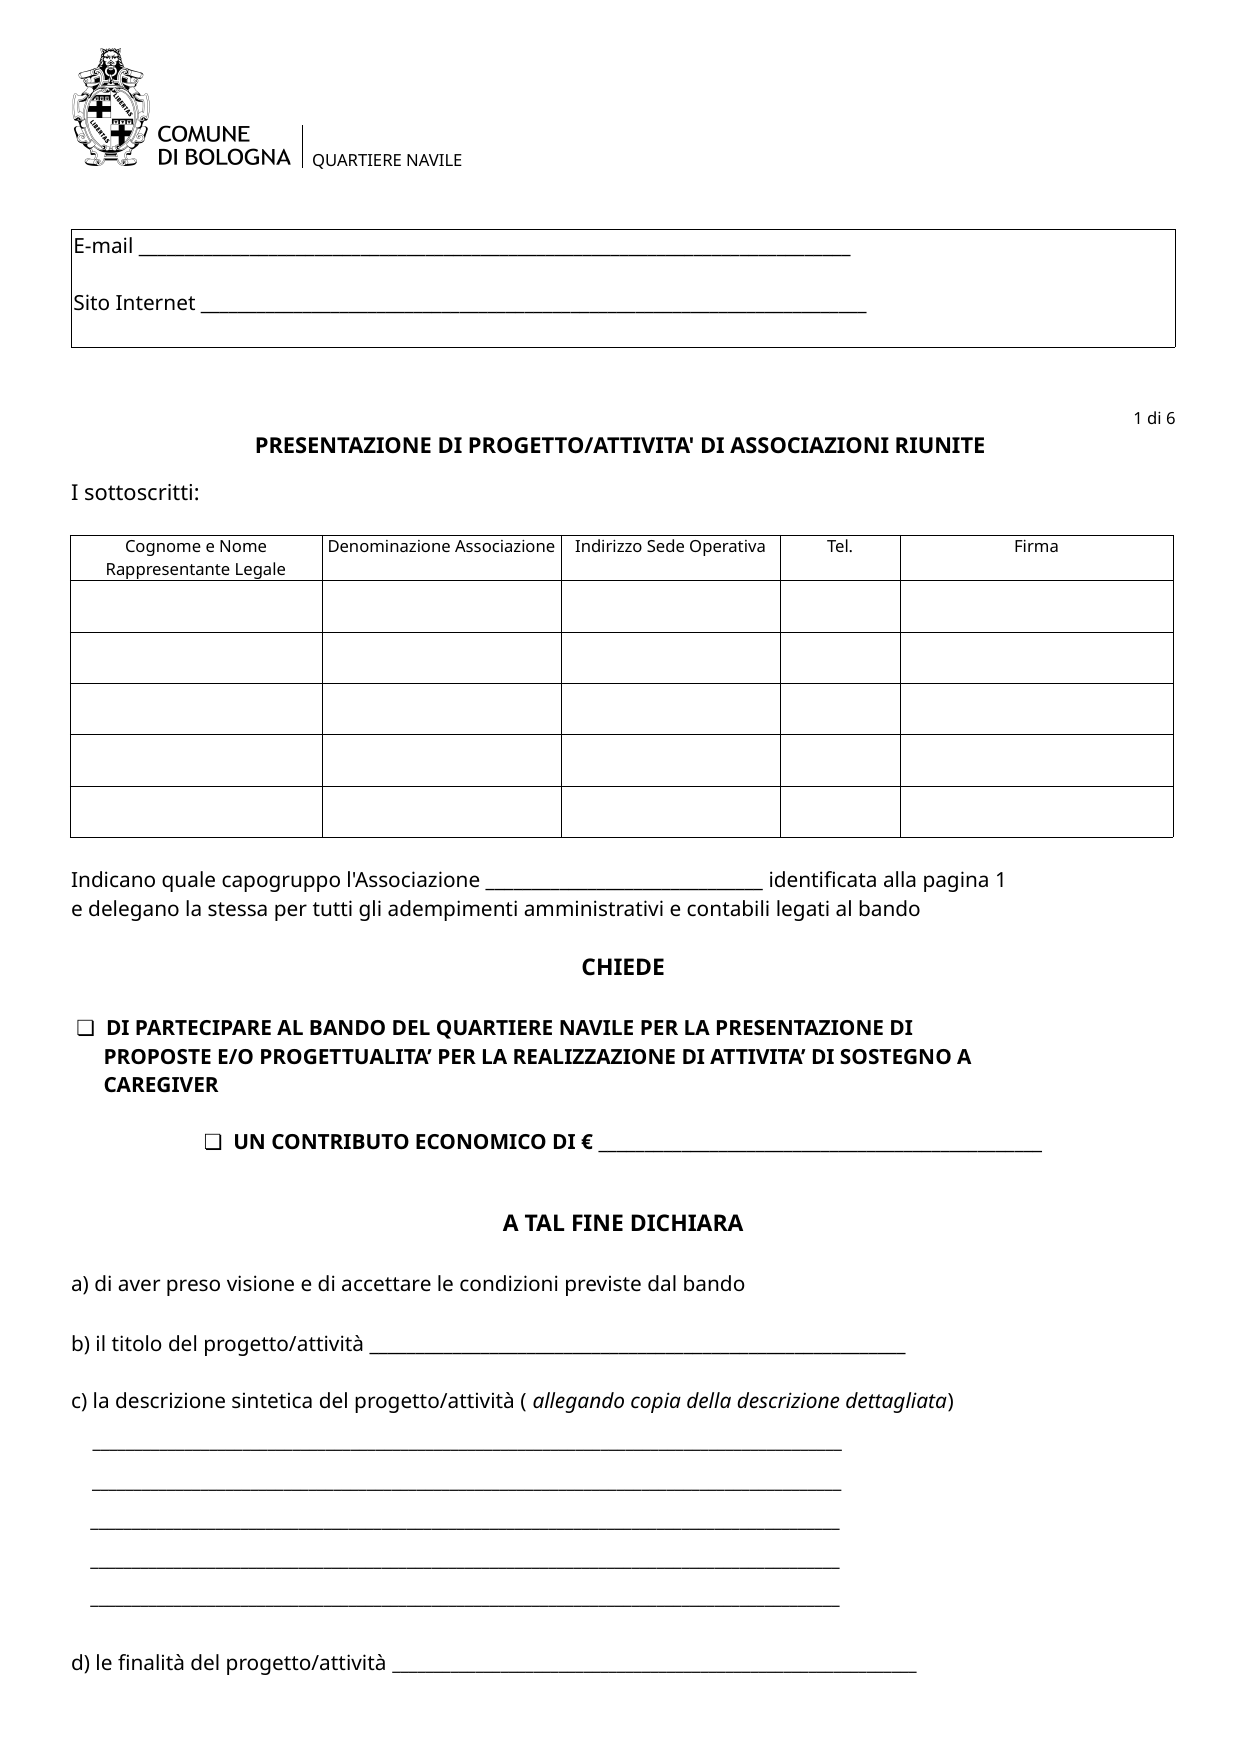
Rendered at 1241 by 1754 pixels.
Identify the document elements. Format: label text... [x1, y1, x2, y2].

text __________________________________________________________________________________________ [71, 1546, 1175, 1572]
table_cell [781, 633, 900, 683]
table_cell [71, 735, 322, 786]
text A TAL FINE DICHIARA [71, 1207, 1175, 1238]
text ❏ UN CONTRIBUTO ECONOMICO DI € ________________________________________________ [71, 1127, 1175, 1156]
text e delegano la stessa per tutti gli adempimenti amministrativi e contabili legati al bando [71, 894, 1175, 922]
table_cell [781, 787, 900, 837]
text 1 di 6 [71, 407, 1175, 429]
table_cell [323, 581, 561, 632]
table_cell [901, 684, 1173, 734]
text ❏ DI PARTECIPARE AL BANDO DEL QUARTIERE NAVILE PER LA PRESENTAZIONE DI [71, 1013, 1175, 1042]
text b) il titolo del progetto/attività __________________________________________________________ [71, 1329, 1175, 1357]
text __________________________________________________________________________________________ [71, 1428, 1175, 1454]
text I sottoscritti: [71, 476, 1175, 506]
table_header Tel. [781, 536, 900, 580]
text CHIEDE [71, 951, 1175, 982]
text E-mail _____________________________________________________________________________ [72, 230, 1175, 260]
table_header Cognome e Nome Rappresentante Legale [71, 536, 322, 580]
table_cell [71, 633, 322, 683]
table_cell [71, 684, 322, 734]
table_header Indirizzo Sede Operativa [562, 536, 780, 580]
table_cell [562, 787, 780, 837]
text PROPOSTE E/O PROGETTUALITA’ PER LA REALIZZAZIONE DI ATTIVITA’ DI SOSTEGNO A [71, 1042, 1175, 1070]
table_cell [562, 581, 780, 632]
text PRESENTAZIONE DI PROGETTO/ATTIVITA' DI ASSOCIAZIONI RIUNITE [71, 429, 1175, 459]
text d) le finalità del progetto/attività _______________________________________________________________ [71, 1648, 1175, 1677]
text a) di aver preso visione e di accettare le condizioni previste dal bando [71, 1269, 1175, 1298]
text __________________________________________________________________________________________ [71, 1584, 1175, 1610]
table_cell [901, 581, 1173, 632]
table_cell [71, 581, 322, 632]
text Sito Internet ________________________________________________________________________ [72, 286, 1175, 317]
text __________________________________________________________________________________________ [71, 1508, 1175, 1533]
table_cell [901, 735, 1173, 786]
table_cell [323, 633, 561, 683]
table_header Firma [901, 536, 1173, 580]
text c) la descrizione sintetica del progetto/attività ( allegando copia della descrizione dettagliata) [71, 1386, 1175, 1414]
table_cell [71, 787, 322, 837]
table_cell [562, 684, 780, 734]
table_cell [781, 581, 900, 632]
text CAREGIVER [71, 1070, 1175, 1099]
text __________________________________________________________________________________________ [71, 1468, 1175, 1494]
table_cell [901, 633, 1173, 683]
table_cell [901, 787, 1173, 837]
picture [72, 48, 291, 166]
table_cell [323, 787, 561, 837]
table_cell [562, 735, 780, 786]
table_cell [781, 684, 900, 734]
table_cell [781, 735, 900, 786]
table_header Denominazione Associazione [323, 536, 561, 580]
table_cell [323, 684, 561, 734]
table_cell [323, 735, 561, 786]
table_cell [562, 633, 780, 683]
text Indicano quale capogruppo l'Associazione ______________________________ identificata alla pagina 1 [71, 866, 1175, 894]
